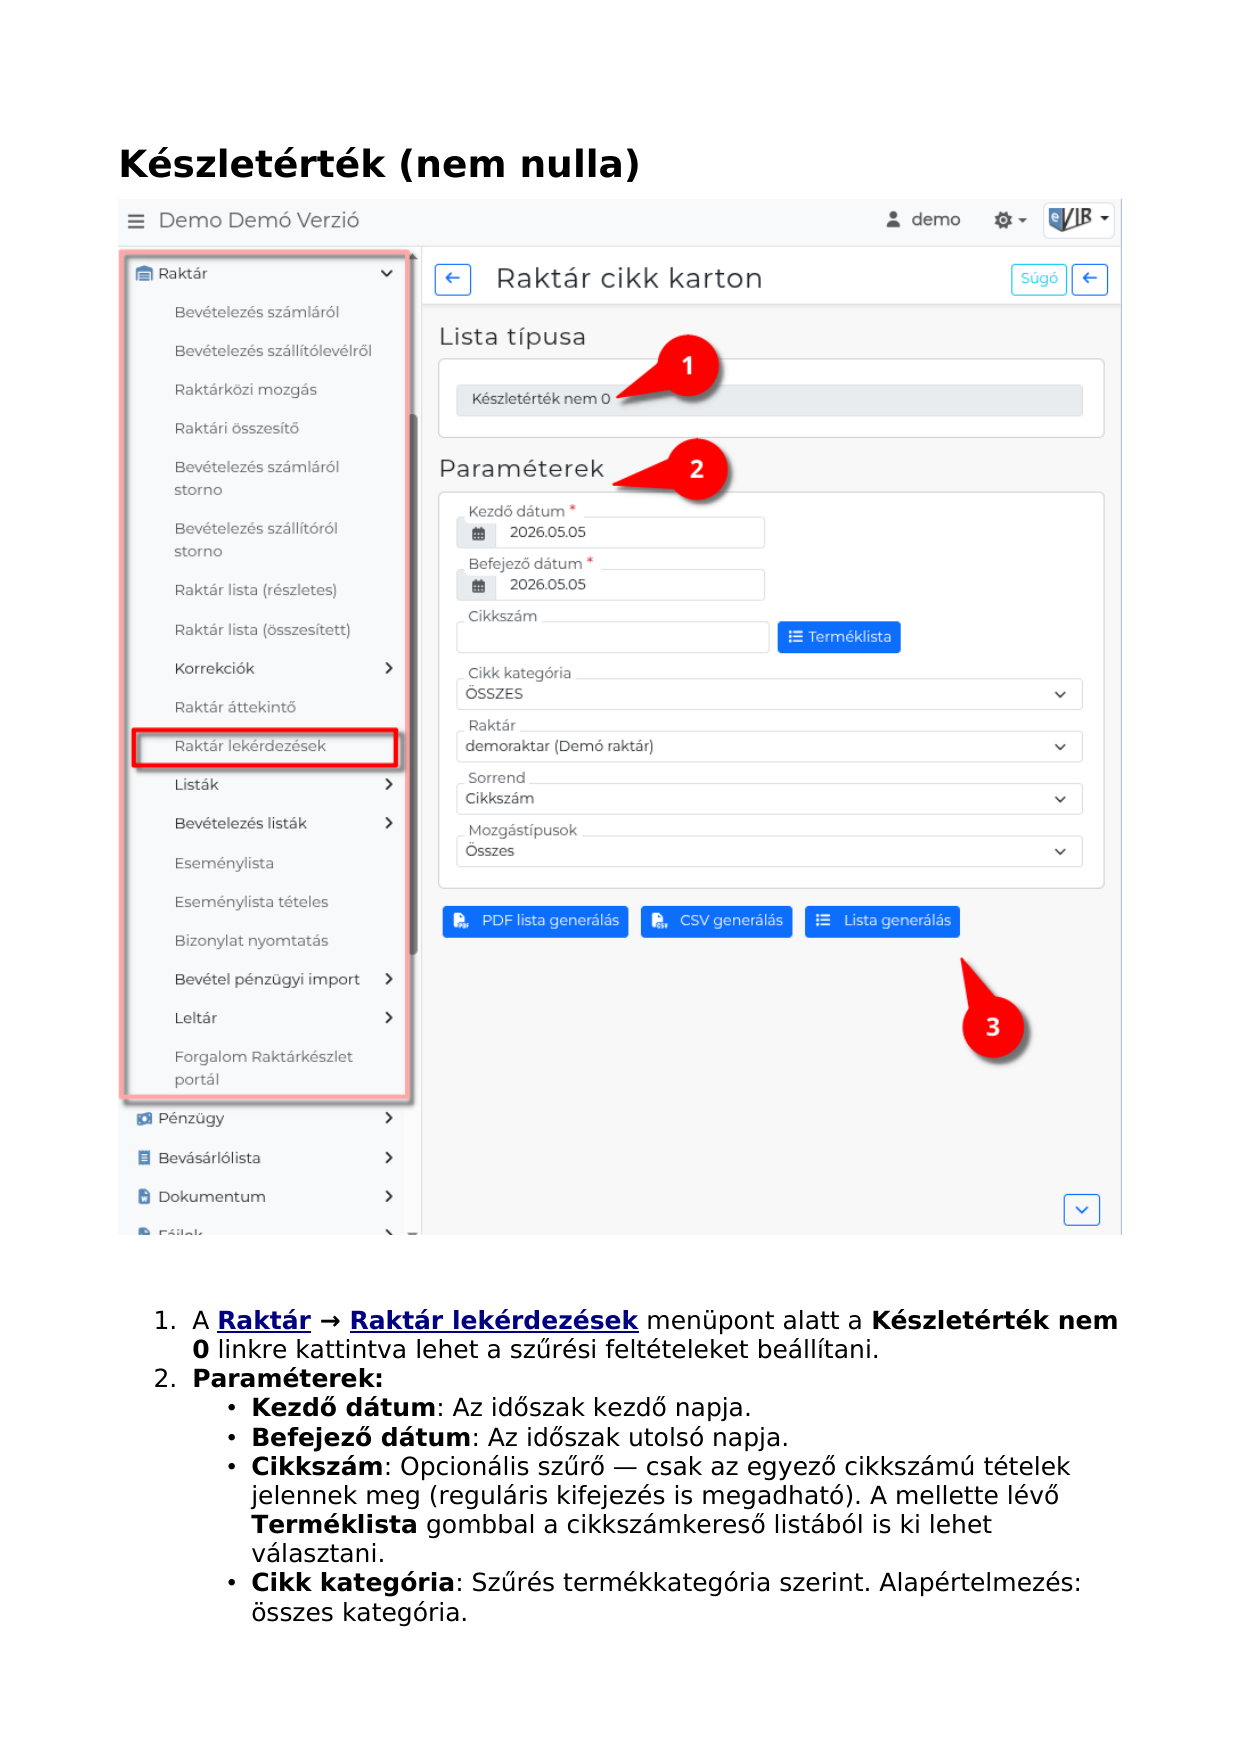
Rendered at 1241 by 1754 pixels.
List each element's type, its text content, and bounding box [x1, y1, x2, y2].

list Paraméterek: [177, 1364, 1122, 1394]
list Befejező dátum: Az időszak utolsó napja. [236, 1423, 1122, 1452]
list Cikkszám: Opcionális szűrő — csak az egyező cikkszámú tételek jelennek meg (reguláris kifejezés is megadható). A mellette lévő Terméklista gombbal a cikkszámkereső listából is ki lehet választani. [236, 1452, 1122, 1569]
list A Raktár → Raktár lekérdezések menüpont alatt a Készletérték nem 0 linkre kattintva lehet a szűrési feltételeket beállítani. [177, 1306, 1122, 1364]
list Kezdő dátum: Az időszak kezdő napja. [236, 1394, 1122, 1423]
list Cikk kategória: Szűrés termékkategória szerint. Alapértelmezés: összes kategória. [236, 1569, 1122, 1627]
picture [118, 199, 1123, 1235]
subtitle Készletérték (nem nulla) [118, 143, 1122, 187]
